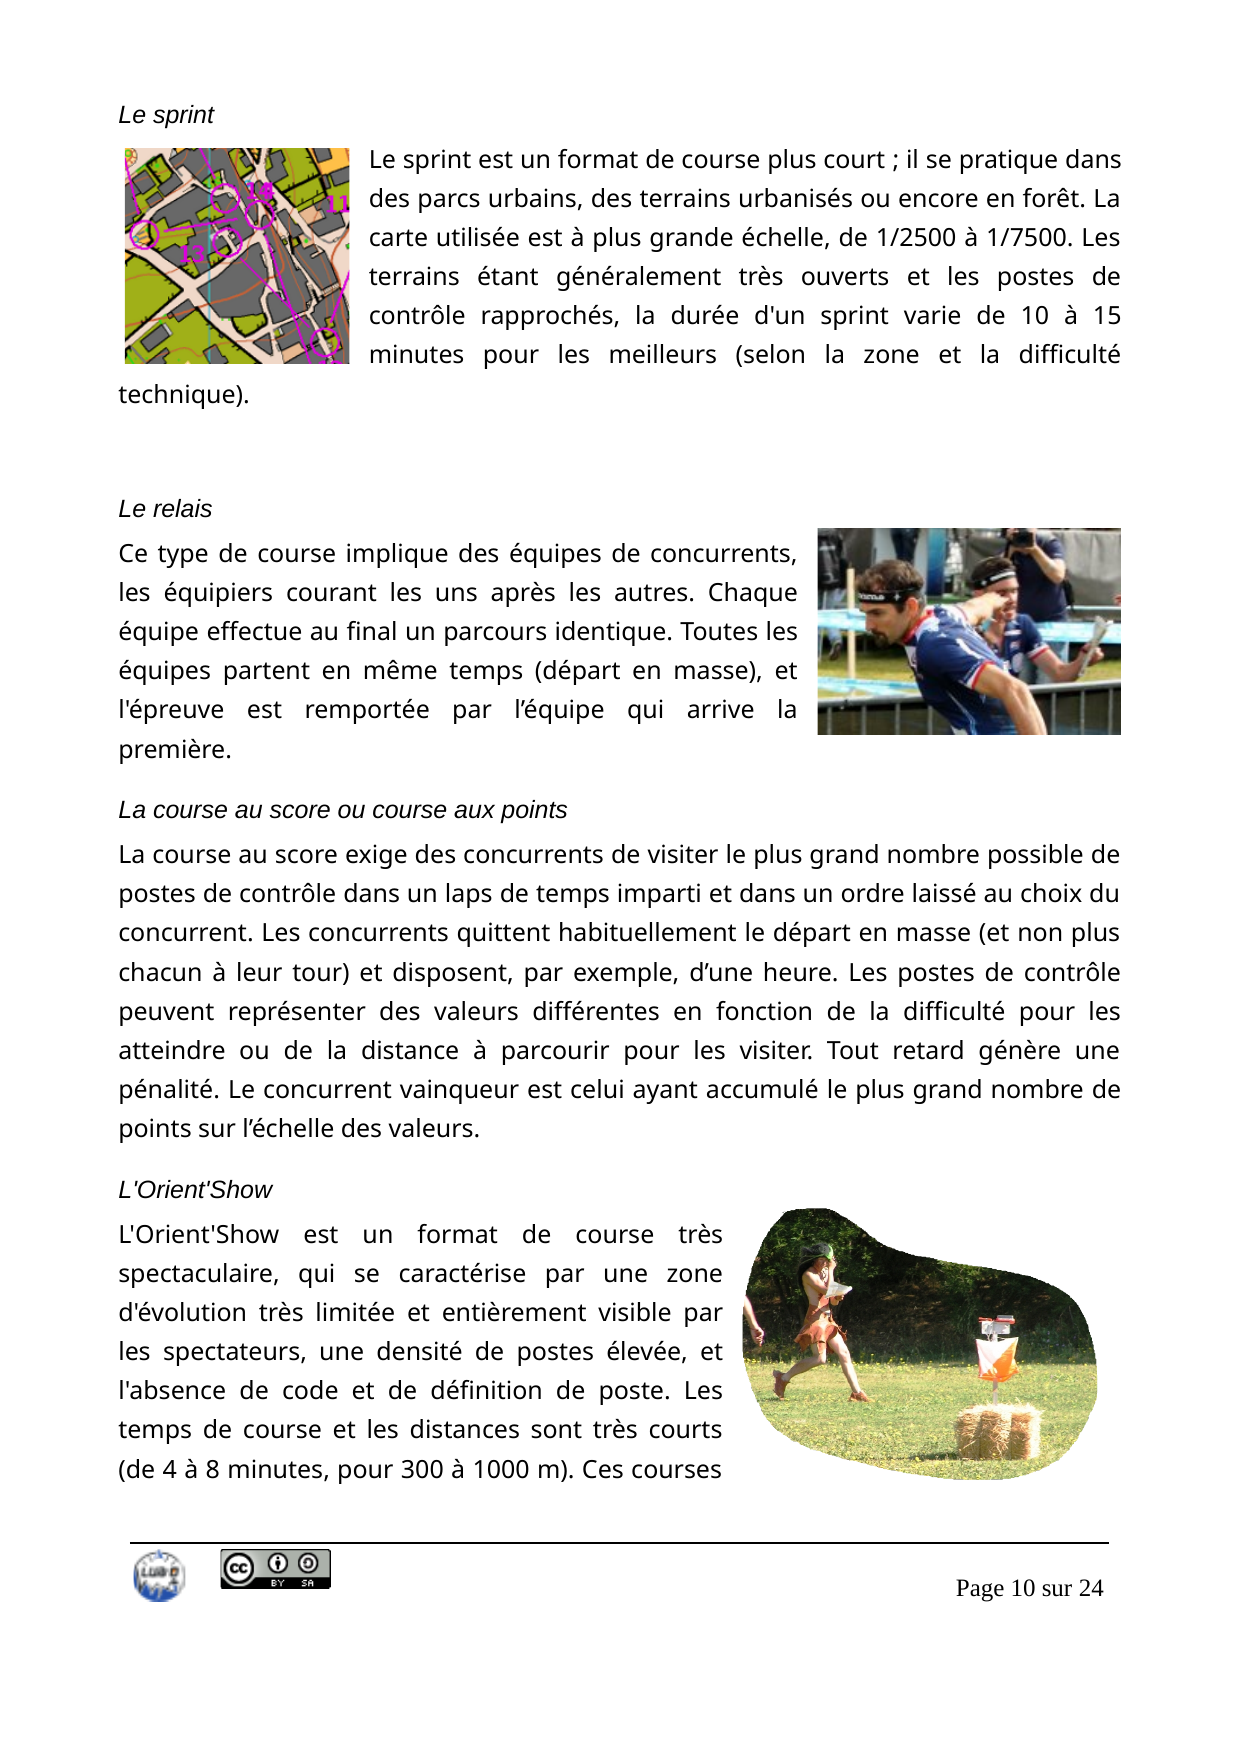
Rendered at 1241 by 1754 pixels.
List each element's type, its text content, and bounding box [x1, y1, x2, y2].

picture [133, 1549, 186, 1602]
text La course au score exige des concurrents de visiter le plus grand nombre possible de postes de contrôle dans un laps de temps imparti et dans un ordre laissé au choix du concurrent. Les concurrents quittent habituellement le départ en masse (et non plus chacun à leur tour) et disposent, par exemple, d’une heure. Les postes de contrôle peuvent représenter des valeurs différentes en fonction de la difficulté pour les atteindre ou de la distance à parcourir pour les visiter. Tout retard génère une pénalité. Le concurrent vainqueur est celui ayant accumulé le plus grand nombre de points sur l’échelle des valeurs. [118, 837, 1122, 1145]
text Ce type de course implique des équipes de concurrents, les équipiers courant les uns après les autres. Chaque équipe effectue au final un parcours identique. Toutes les équipes partent en même temps (départ en masse), et l'épreuve est remportée par l’équipe qui arrive la première. [118, 535, 1122, 765]
subtitle La course au score ou course aux points [118, 795, 1122, 824]
subtitle L'Orient'Show [118, 1175, 1122, 1204]
subtitle Le sprint [118, 100, 1122, 129]
picture [220, 1549, 331, 1589]
picture [124, 148, 350, 364]
text L'Orient'Show est un format de course très spectaculaire, qui se caractérise par une zone d'évolution très limitée et entièrement visible par les spectateurs, une densité de postes élevée, et l'absence de code et de définition de poste. Les temps de course et les distances sont très courts (de 4 à 8 minutes, pour 300 à 1000 m). Ces courses [118, 1216, 1122, 1485]
subtitle Le relais [118, 494, 1122, 523]
picture [817, 528, 1121, 735]
text Le sprint est un format de course plus court ; il se pratique dans des parcs urbains, des terrains urbanisés ou encore en forêt. La carte utilisée est à plus grande échelle, de 1/2500 à 1/7500. Les terrains étant généralement très ouverts et les postes de contrôle rapprochés, la durée d'un sprint varie de 10 à 15 minutes pour les meilleurs (selon la zone et la difficulté technique). [118, 141, 1122, 410]
picture [742, 1208, 1098, 1480]
